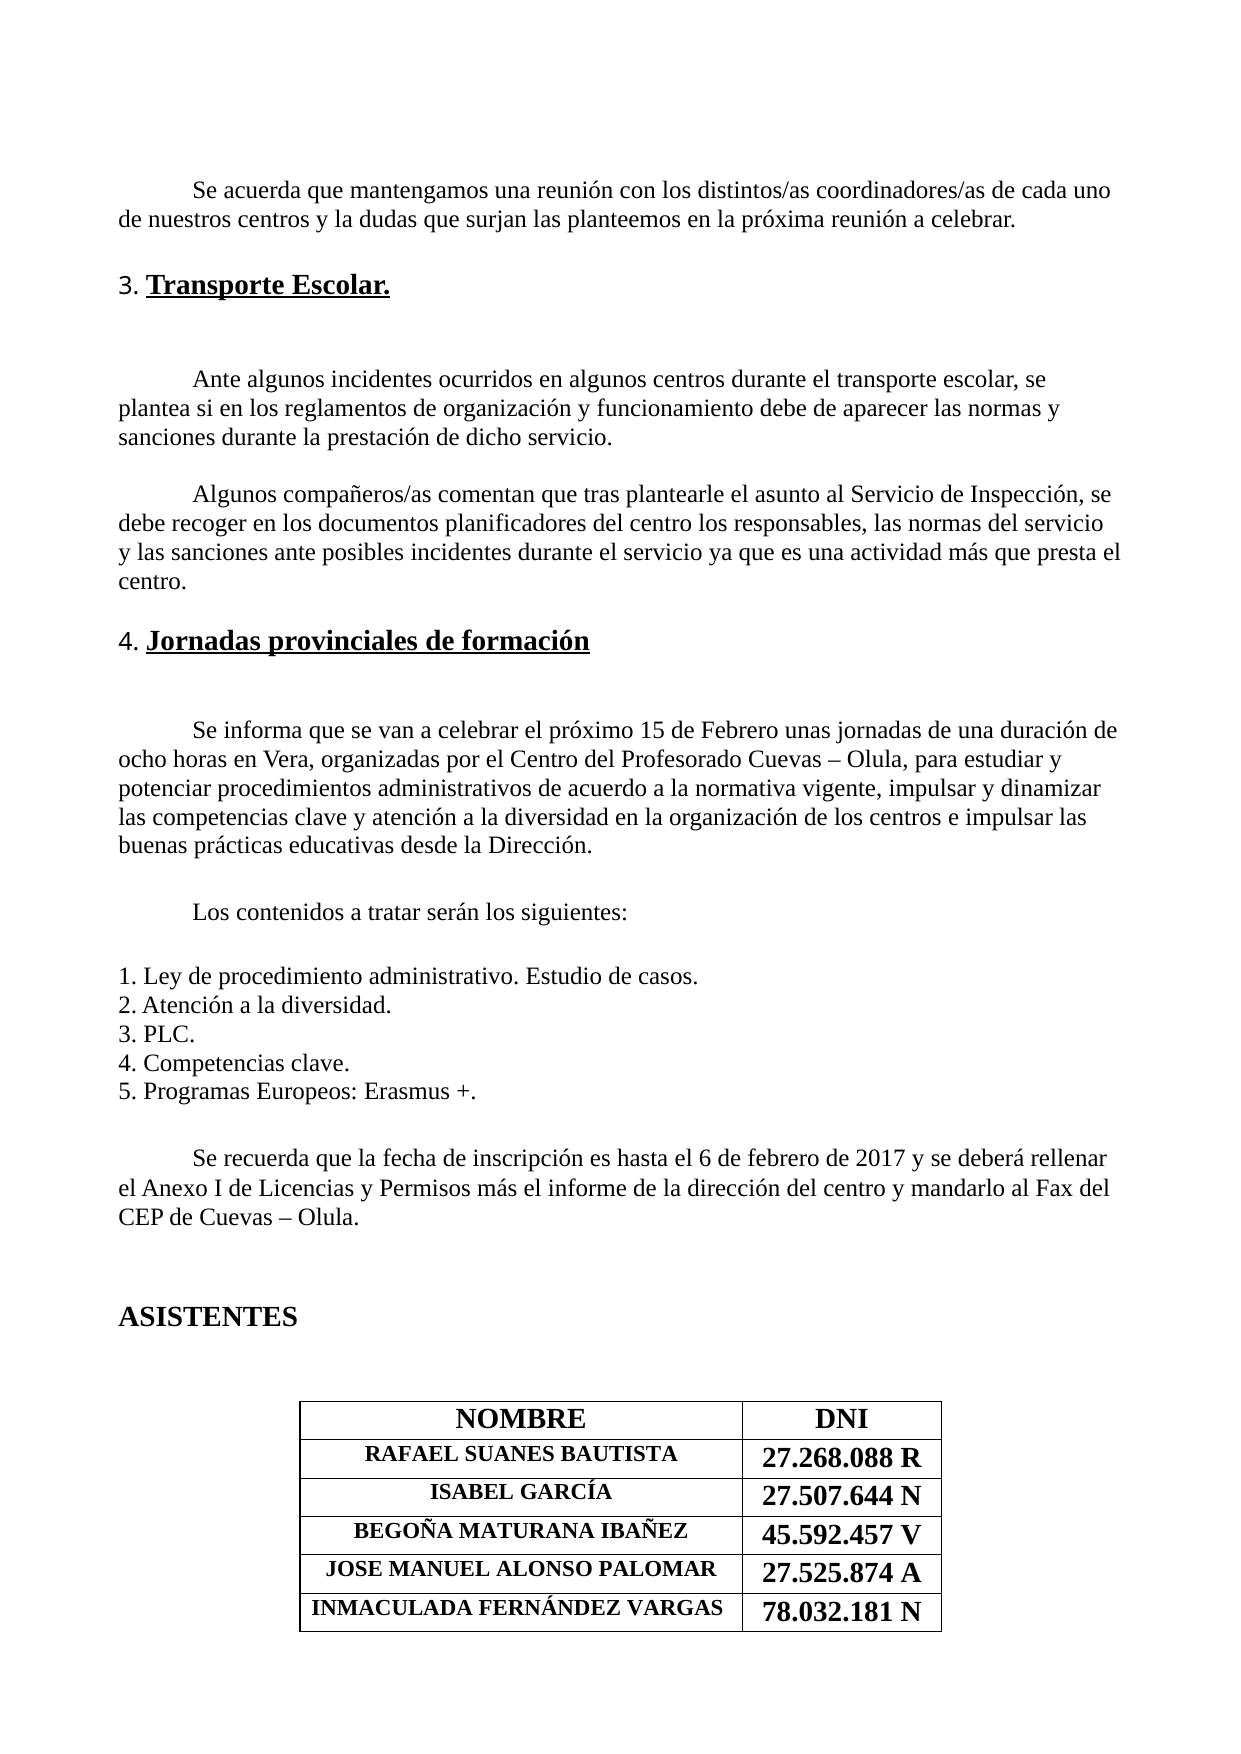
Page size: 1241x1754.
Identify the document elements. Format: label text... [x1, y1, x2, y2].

table_cell 45.592.457 V [743, 1517, 941, 1554]
table_cell JOSE MANUEL ALONSO PALOMAR [301, 1555, 742, 1593]
text 2. Atención a la diversidad. [118, 990, 1122, 1019]
text Se informa que se van a celebrar el próximo 15 de Febrero unas jornadas de una duración de ocho horas en Vera, organizadas por el Centro del Profesorado Cuevas – Olula, para estudiar y potenciar procedimientos administrativos de acuerdo a la normativa vigente, impulsar y dinamizar las competencias clave y atención a la diversidad en la organización de los centros e impulsar las buenas prácticas educativas desde la Dirección. [118, 715, 1122, 859]
table_cell 78.032.181 N [743, 1594, 941, 1631]
table_header DNI [743, 1402, 941, 1439]
table_cell 27.507.644 N [743, 1479, 941, 1516]
text Los contenidos a tratar serán los siguientes: [118, 893, 1122, 927]
text Ante algunos incidentes ocurridos en algunos centros durante el transporte escolar, se plantea si en los reglamentos de organización y funcionamiento debe de aparecer las normas y sanciones durante la prestación de dicho servicio. [118, 364, 1122, 451]
table_cell 27.268.088 R [743, 1440, 941, 1477]
text Algunos compañeros/as comentan que tras plantearle el asunto al Servicio de Inspección, se debe recoger en los documentos planificadores del centro los responsables, las normas del servicio y las sanciones ante posibles incidentes durante el servicio ya que es una actividad más que presta el centro. [118, 479, 1122, 594]
table_cell ISABEL GARCÍA [301, 1479, 742, 1516]
text 4. Jornadas provinciales de formación [118, 623, 1122, 658]
text 1. Ley de procedimiento administrativo. Estudio de casos. [118, 961, 1122, 990]
text ASISTENTES [118, 1299, 1122, 1332]
table_cell 27.525.874 A [743, 1555, 941, 1593]
table_cell INMACULADA FERNÁNDEZ VARGAS [301, 1594, 742, 1631]
text Se acuerda que mantengamos una reunión con los distintos/as coordinadores/as de cada uno de nuestros centros y la dudas que surjan las planteemos en la próxima reunión a celebrar. [118, 176, 1122, 233]
text 3. PLC. [118, 1019, 1122, 1048]
table_header NOMBRE [301, 1402, 742, 1439]
text 3. Transporte Escolar. [118, 267, 1122, 302]
text 5. Programas Europeos: Erasmus +. [118, 1076, 1122, 1105]
text Se recuerda que la fecha de inscripción es hasta el 6 de febrero de 2017 y se deberá rellenar el Anexo I de Licencias y Permisos más el informe de la dirección del centro y mandarlo al Fax del CEP de Cuevas – Olula. [118, 1139, 1122, 1231]
text 4. Competencias clave. [118, 1048, 1122, 1076]
table_cell BEGOÑA MATURANA IBAÑEZ [301, 1517, 742, 1554]
table_cell RAFAEL SUANES BAUTISTA [301, 1440, 742, 1477]
